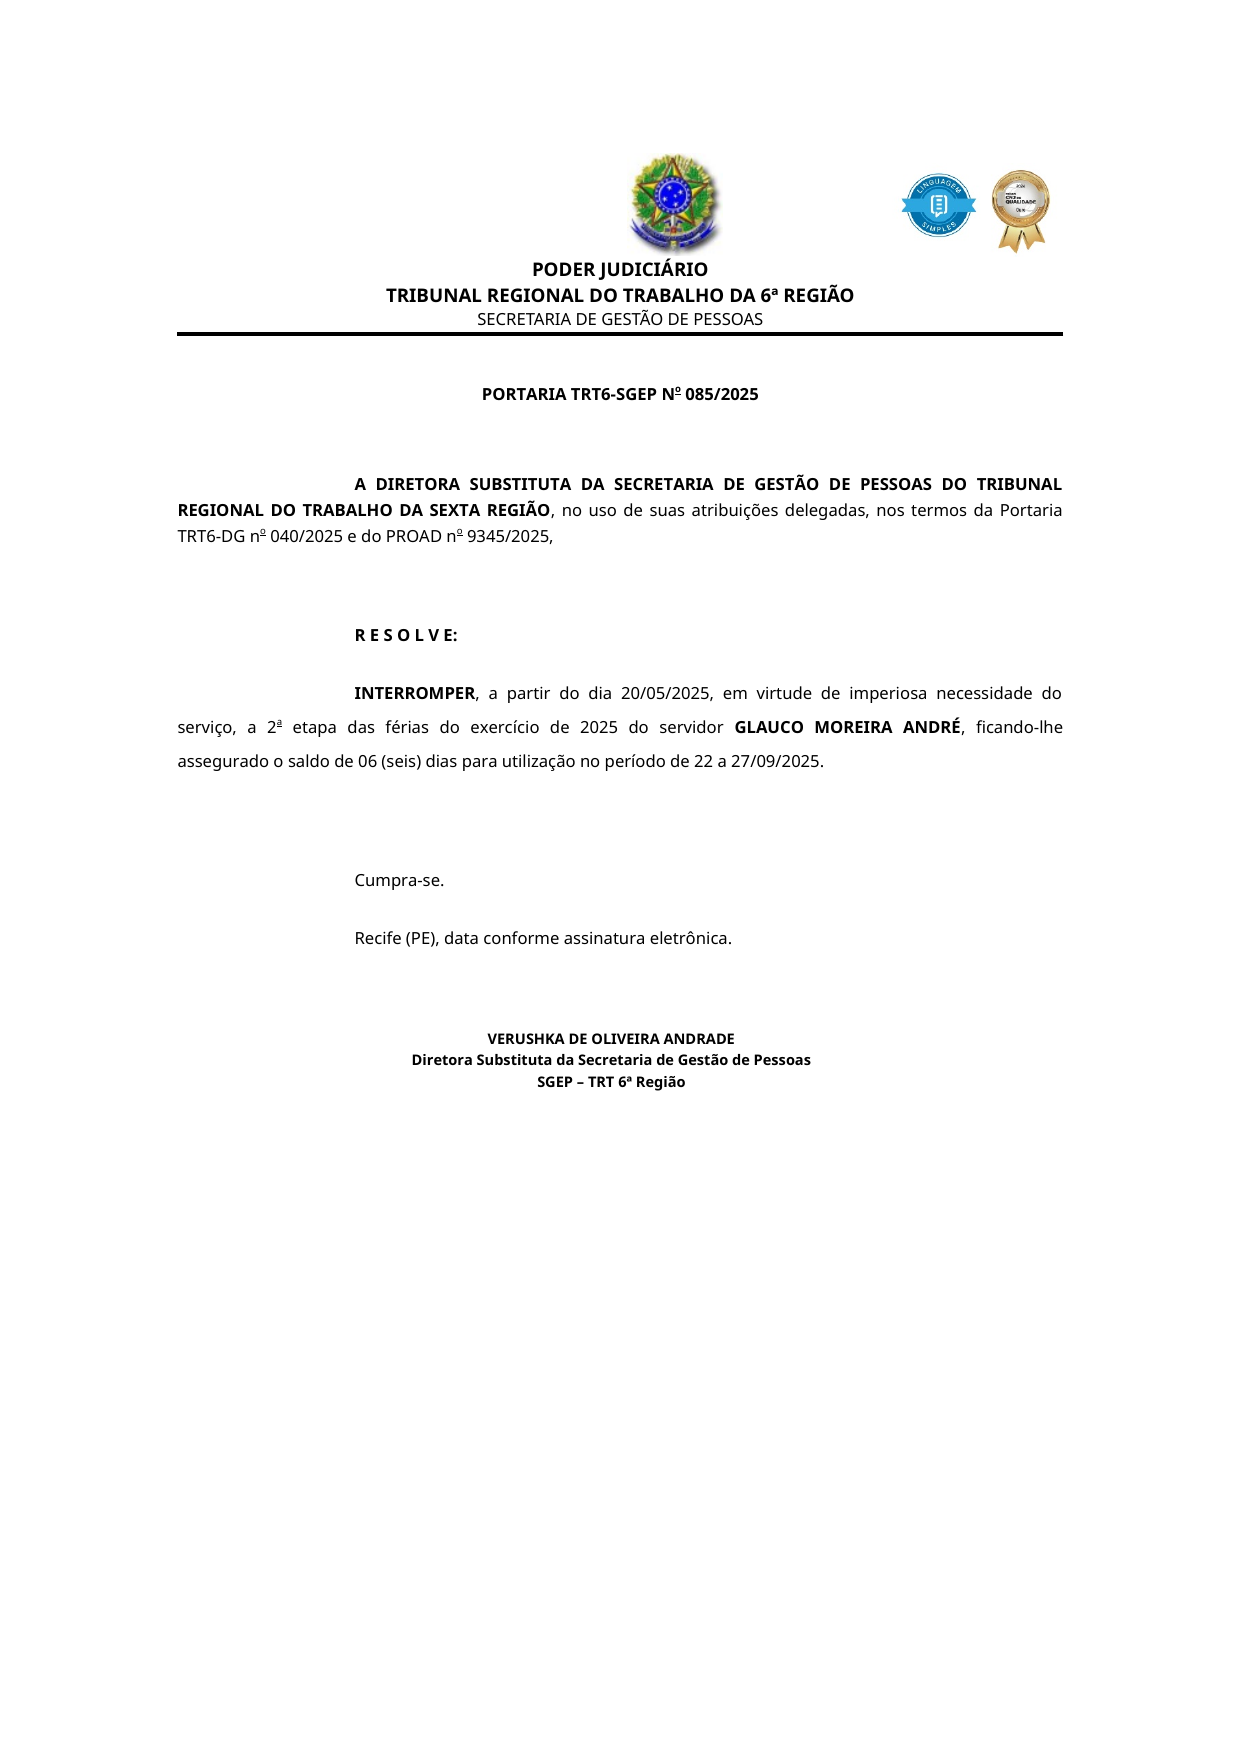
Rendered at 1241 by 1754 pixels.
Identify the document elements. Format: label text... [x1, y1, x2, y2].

text SECRETARIA DE GESTÃO DE PESSOAS [177, 308, 1063, 332]
text Diretora Substituta da Secretaria de Gestão de Pessoas [354, 1050, 868, 1070]
text PORTARIA TRT6-SGEP No 085/2025 [177, 383, 1063, 406]
text Cumpra-se. [281, 869, 1063, 892]
text VERUSHKA DE OLIVEIRA ANDRADE [354, 1028, 868, 1048]
text A DIRETORA SUBSTITUTA DA SECRETARIA DE GESTÃO DE PESSOAS DO TRIBUNAL REGIONAL DO TRABALHO DA SEXTA REGIÃO, no uso de suas atribuições delegadas, nos termos da Portaria TRT6-DG no 040/2025 e do PROAD no 9345/2025, [177, 472, 1063, 547]
picture [626, 153, 724, 257]
picture [892, 163, 1064, 257]
text SGEP – TRT 6ª Região [354, 1071, 868, 1091]
text TRIBUNAL REGIONAL DO TRABALHO DA 6ª REGIÃO [177, 282, 1063, 308]
text INTERROMPER, a partir do dia 20/05/2025, em virtude de imperiosa necessidade do serviço, a 2a etapa das férias do exercício de 2025 do servidor GLAUCO MOREIRA ANDRÉ, ficando-lhe assegurado o saldo de 06 (seis) dias para utilização no período de 22 a 27/09/2025. [177, 681, 1063, 772]
text R E S O L V E: [177, 623, 1063, 646]
text PODER JUDICIÁRIO [177, 257, 1063, 282]
text Recife (PE), data conforme assinatura eletrônica. [281, 927, 1063, 949]
